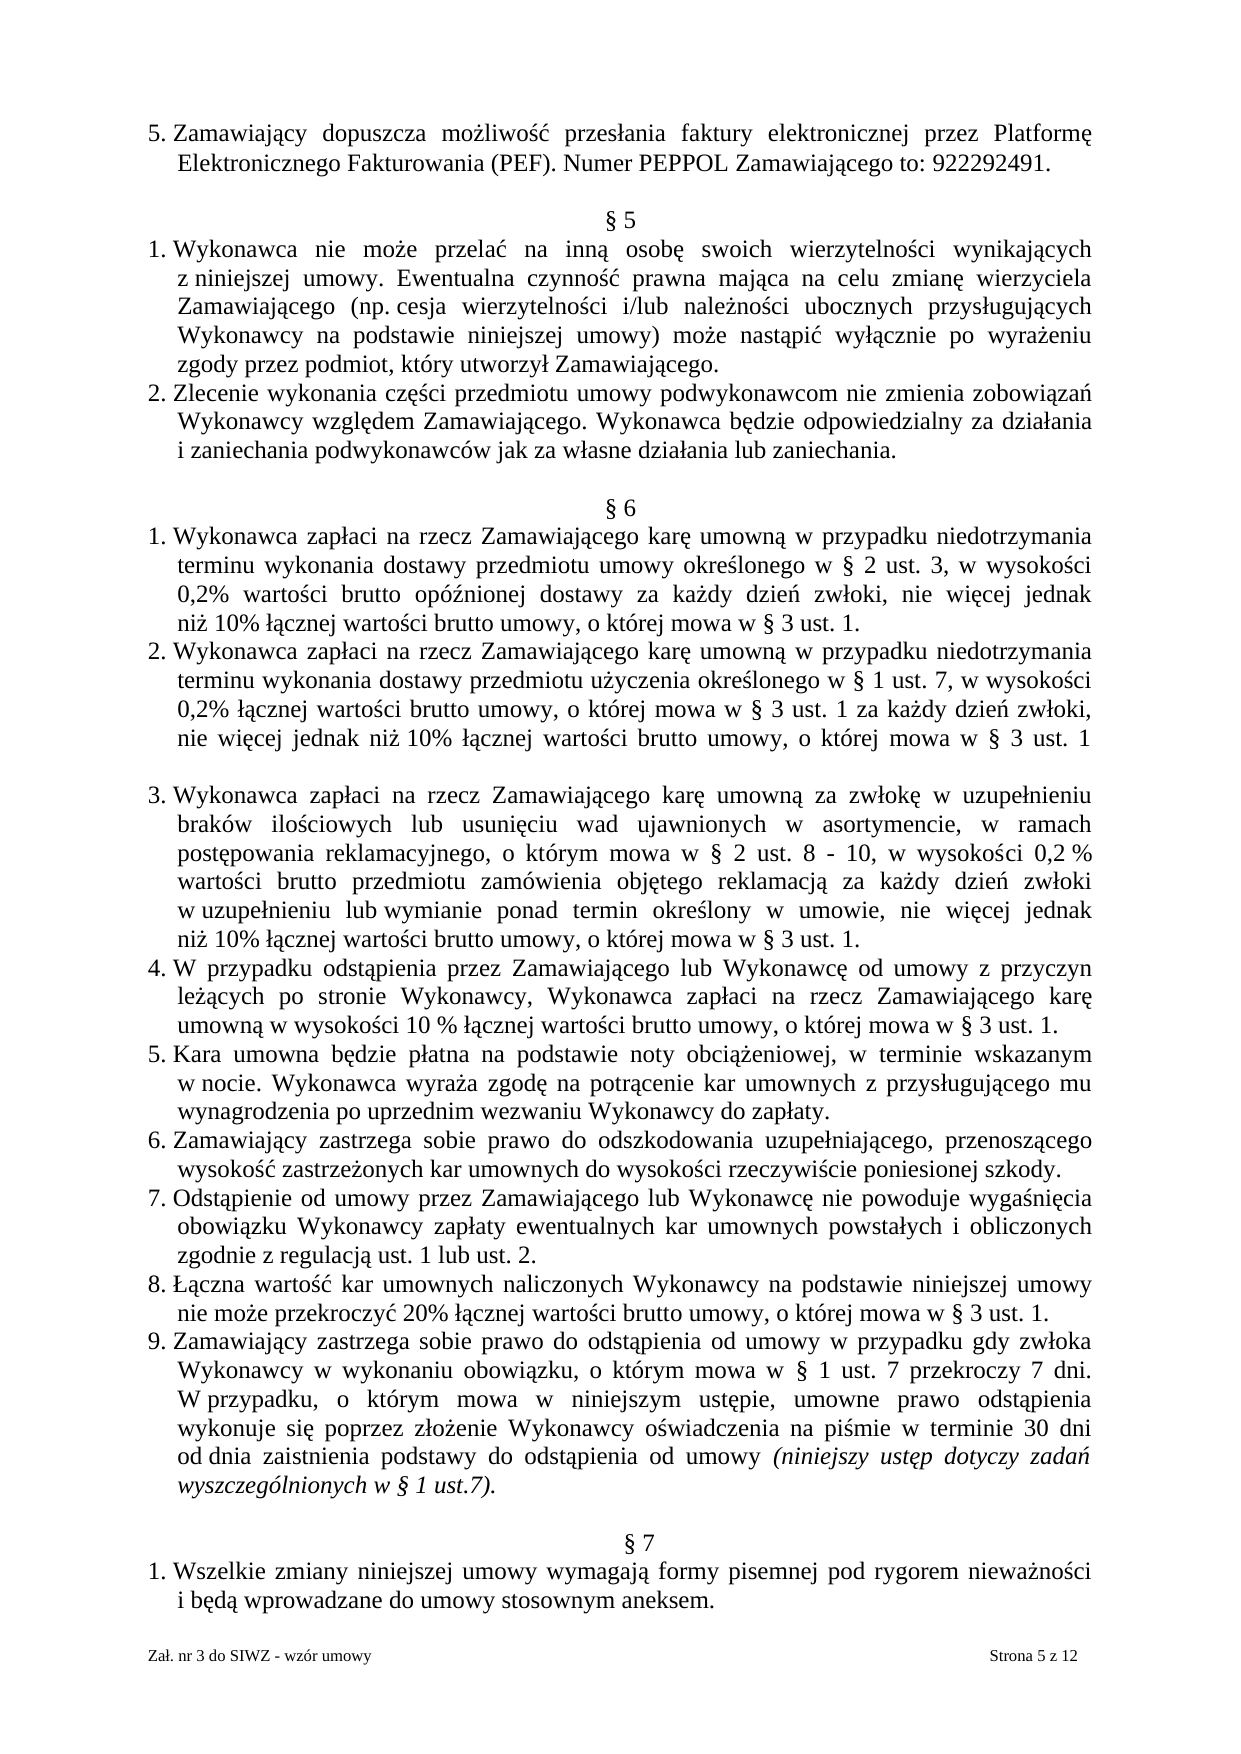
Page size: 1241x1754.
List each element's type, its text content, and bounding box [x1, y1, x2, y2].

list W przypadku odstąpienia przez Zamawiającego lub Wykonawcę od umowy z przyczyn leżących po stronie Wykonawcy, Wykonawca zapłaci na rzecz Zamawiającego karę umowną w wysokości 10 % łącznej wartości brutto umowy, o której mowa w § 3 ust. 1. [148, 953, 1093, 1039]
list Wykonawca zapłaci na rzecz Zamawiającego karę umowną w przypadku niedotrzymania terminu wykonania dostawy przedmiotu użyczenia określonego w § 1 ust. 7, w wysokości 0,2% łącznej wartości brutto umowy, o której mowa w § 3 ust. 1 za każdy dzień zwłoki, nie więcej jednak niż 10% łącznej wartości brutto umowy, o której mowa w § 3 ust. 1 (niniejszy ustęp dotyczy zadań wyszczególnionych w § 1 ust.7). [148, 636, 1093, 780]
list Wykonawca nie może przelać na inną osobę swoich wierzytelności wynikających z niniejszej umowy. Ewentualna czynność prawna mająca na celu zmianę wierzyciela Zamawiającego (np. cesja wierzytelności i/lub należności ubocznych przysługujących Wykonawcy na podstawie niniejszej umowy) może nastąpić wyłącznie po wyrażeniu zgody przez podmiot, który utworzył Zamawiającego. [148, 234, 1093, 378]
list Zlecenie wykonania części przedmiotu umowy podwykonawcom nie zmienia zobowiązań Wykonawcy względem Zamawiającego. Wykonawca będzie odpowiedzialny za działania i zaniechania podwykonawców jak za własne działania lub zaniechania. [148, 378, 1093, 464]
list Wykonawca zapłaci na rzecz Zamawiającego karę umowną w przypadku niedotrzymania terminu wykonania dostawy przedmiotu umowy określonego w § 2 ust. 3, w wysokości 0,2% wartości brutto opóźnionej dostawy za każdy dzień zwłoki, nie więcej jednak niż 10% łącznej wartości brutto umowy, o której mowa w § 3 ust. 1. [148, 521, 1093, 636]
text § 6 [148, 493, 1093, 521]
list Zamawiający zastrzega sobie prawo do odszkodowania uzupełniającego, przenoszącego wysokość zastrzeżonych kar umownych do wysokości rzeczywiście poniesionej szkody. [148, 1125, 1093, 1183]
list Wykonawca zapłaci na rzecz Zamawiającego karę umowną za zwłokę w uzupełnieniu braków ilościowych lub usunięciu wad ujawnionych w asortymencie, w ramach postępowania reklamacyjnego, o którym mowa w § 2 ust. 8 - 10, w wysokości 0,2 % wartości brutto przedmiotu zamówienia objętego reklamacją za każdy dzień zwłoki w uzupełnieniu lub wymianie ponad termin określony w umowie, nie więcej jednak niż 10% łącznej wartości brutto umowy, o której mowa w § 3 ust. 1. [148, 780, 1093, 953]
text § 7 [185, 1528, 1093, 1556]
text § 5 [148, 205, 1093, 234]
list Zamawiający zastrzega sobie prawo do odstąpienia od umowy w przypadku gdy zwłoka Wykonawcy w wykonaniu obowiązku, o którym mowa w § 1 ust. 7 przekroczy 7 dni. W przypadku, o którym mowa w niniejszym ustępie, umowne prawo odstąpienia wykonuje się poprzez złożenie Wykonawcy oświadczenia na piśmie w terminie 30 dni od dnia zaistnienia podstawy do odstąpienia od umowy (niniejszy ustęp dotyczy zadań wyszczególnionych w § 1 ust.7). [148, 1326, 1093, 1499]
list Kara umowna będzie płatna na podstawie noty obciążeniowej, w terminie wskazanym w nocie. Wykonawca wyraża zgodę na potrącenie kar umownych z przysługującego mu wynagrodzenia po uprzednim wezwaniu Wykonawcy do zapłaty. [148, 1039, 1093, 1125]
list Zamawiający dopuszcza możliwość przesłania faktury elektronicznej przez Platformę Elektronicznego Fakturowania (PEF). Numer PEPPOL Zamawiającego to: 922292491. [148, 118, 1093, 176]
list Łączna wartość kar umownych naliczonych Wykonawcy na podstawie niniejszej umowy nie może przekroczyć 20% łącznej wartości brutto umowy, o której mowa w § 3 ust. 1. [148, 1269, 1093, 1326]
list Odstąpienie od umowy przez Zamawiającego lub Wykonawcę nie powoduje wygaśnięcia obowiązku Wykonawcy zapłaty ewentualnych kar umownych powstałych i obliczonych zgodnie z regulacją ust. 1 lub ust. 2. [148, 1183, 1093, 1269]
list Wszelkie zmiany niniejszej umowy wymagają formy pisemnej pod rygorem nieważności i będą wprowadzane do umowy stosownym aneksem. [148, 1556, 1093, 1614]
